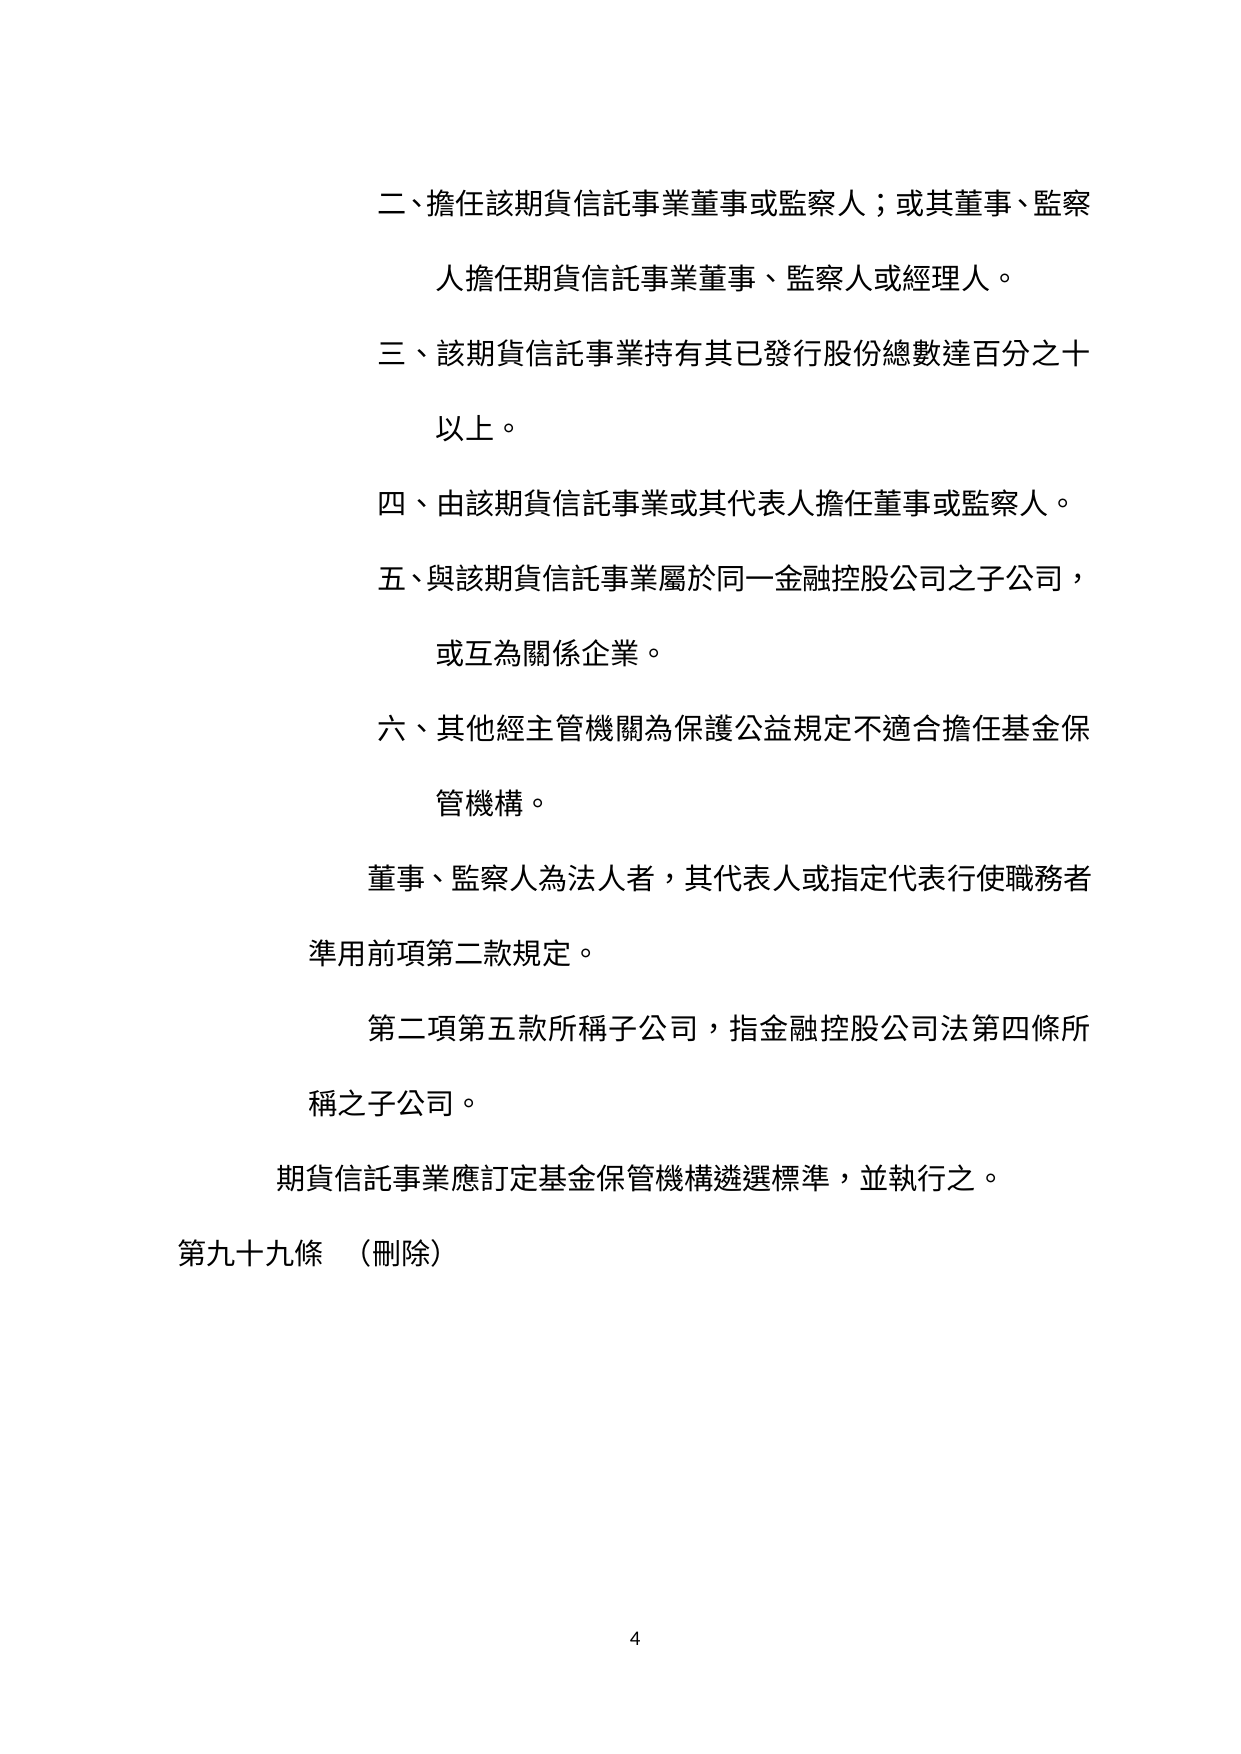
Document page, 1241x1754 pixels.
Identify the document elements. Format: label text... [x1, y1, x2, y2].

text 期貨信託事業應訂定基金保管機構遴選標準，並執行之。 [177, 1139, 1092, 1214]
text 六、其他經主管機關為保護公益規定不適合擔任基金保管機構。 [377, 689, 1092, 839]
text 董事、監察人為法人者，其代表人或指定代表行使職務者，準用前項第二款規定。 [308, 839, 1092, 989]
text 四、由該期貨信託事業或其代表人擔任董事或監察人。 [261, 464, 1092, 539]
text 五、與該期貨信託事業屬於同一金融控股公司之子公司，或互為關係企業。 [377, 539, 1092, 689]
text 第九十九條 （刪除） [177, 1214, 1092, 1289]
text 三、該期貨信託事業持有其已發行股份總數達百分之十以上。 [377, 314, 1092, 464]
text 第二項第五款所稱子公司，指金融控股公司法第四條所稱之子公司。 [308, 989, 1092, 1139]
text 二、擔任該期貨信託事業董事或監察人；或其董事、監察人擔任期貨信託事業董事、監察人或經理人。 [377, 164, 1092, 314]
